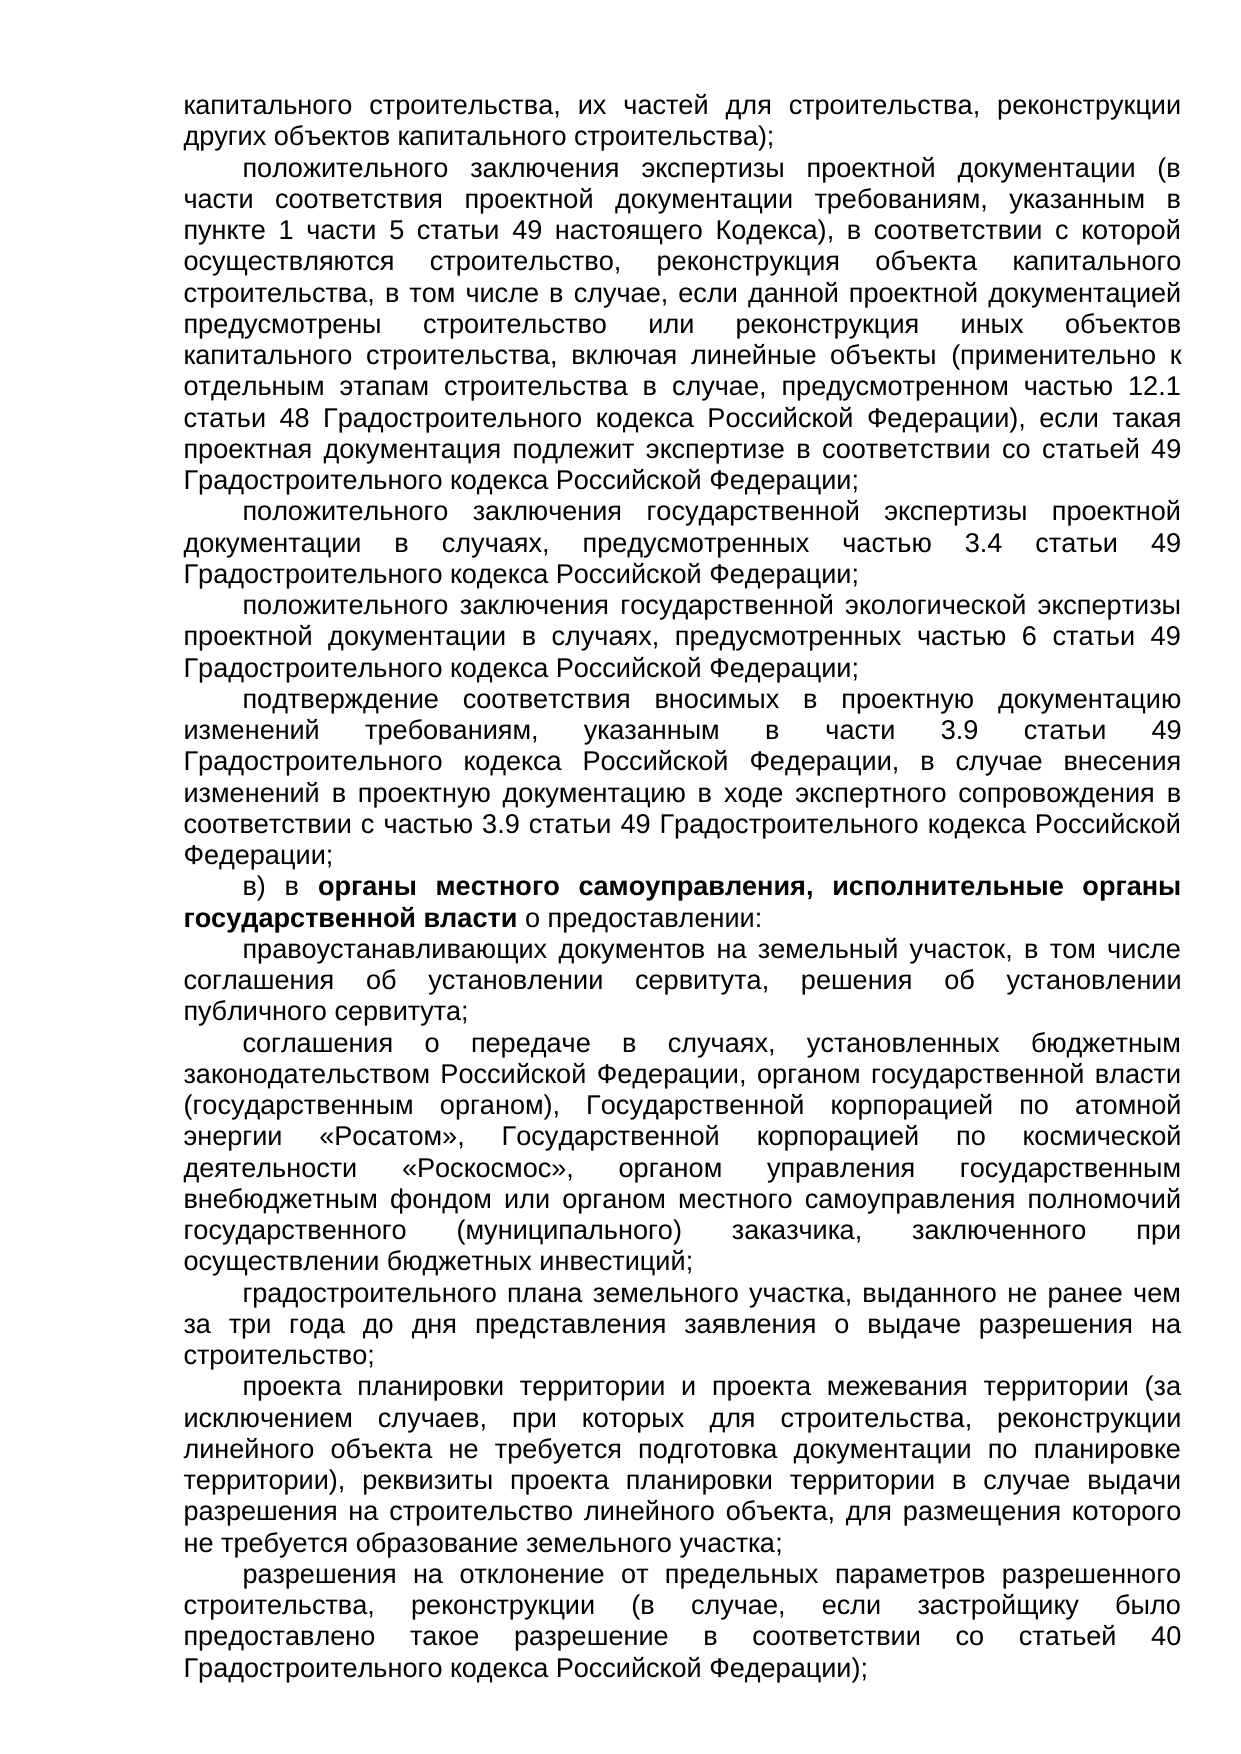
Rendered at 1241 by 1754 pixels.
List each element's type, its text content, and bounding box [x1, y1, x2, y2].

text правоустанавливающих документов на земельный участок, в том числе соглашения об установлении сервитута, решения об установлении публичного сервитута; [183, 933, 1182, 1027]
text в) в органы местного самоуправления, исполнительные органы государственной власти о предоставлении: [183, 870, 1182, 933]
text положительного заключения государственной экспертизы проектной документации в случаях, предусмотренных частью 3.4 статьи 49 Градостроительного кодекса Российской Федерации; [183, 495, 1182, 589]
text положительного заключения экспертизы проектной документации (в части соответствия проектной документации требованиям, указанным в пункте 1 части 5 статьи 49 настоящего Кодекса), в соответствии с которой осуществляются строительство, реконструкция объекта капитального строительства, в том числе в случае, если данной проектной документацией предусмотрены строительство или реконструкция иных объектов капитального строительства, включая линейные объекты (применительно к отдельным этапам строительства в случае, предусмотренном частью 12.1 статьи 48 Градостроительного кодекса Российской Федерации), если такая проектная документация подлежит экспертизе в соответствии со статьей 49 Градостроительного кодекса Российской Федерации; [183, 152, 1182, 495]
text градостроительного плана земельного участка, выданного не ранее чем за три года до дня представления заявления о выдаче разрешения на строительство; [183, 1277, 1182, 1370]
text положительного заключения государственной экологической экспертизы проектной документации в случаях, предусмотренных частью 6 статьи 49 Градостроительного кодекса Российской Федерации; [183, 589, 1182, 683]
text соглашения о передаче в случаях, установленных бюджетным законодательством Российской Федерации, органом государственной власти (государственным органом), Государственной корпорацией по атомной энергии «Росатом», Государственной корпорацией по космической деятельности «Роскосмос», органом управления государственным внебюджетным фондом или органом местного самоуправления полномочий государственного (муниципального) заказчика, заключенного при осуществлении бюджетных инвестиций; [183, 1027, 1182, 1277]
text проекта планировки территории и проекта межевания территории (за исключением случаев, при которых для строительства, реконструкции линейного объекта не требуется подготовка документации по планировке территории), реквизиты проекта планировки территории в случае выдачи разрешения на строительство линейного объекта, для размещения которого не требуется образование земельного участка; [183, 1370, 1182, 1558]
text подтверждение соответствия вносимых в проектную документацию изменений требованиям, указанным в части 3.9 статьи 49 Градостроительного кодекса Российской Федерации, в случае внесения изменений в проектную документацию в ходе экспертного сопровождения в соответствии с частью 3.9 статьи 49 Градостроительного кодекса Российской Федерации; [183, 683, 1182, 870]
text разрешения на отклонение от предельных параметров разрешенного строительства, реконструкции (в случае, если застройщику было предоставлено такое разрешение в соответствии со статьей 40 Градостроительного кодекса Российской Федерации); [183, 1558, 1182, 1683]
text капитального строительства, их частей для строительства, реконструкции других объектов капитального строительства); [183, 89, 1182, 152]
